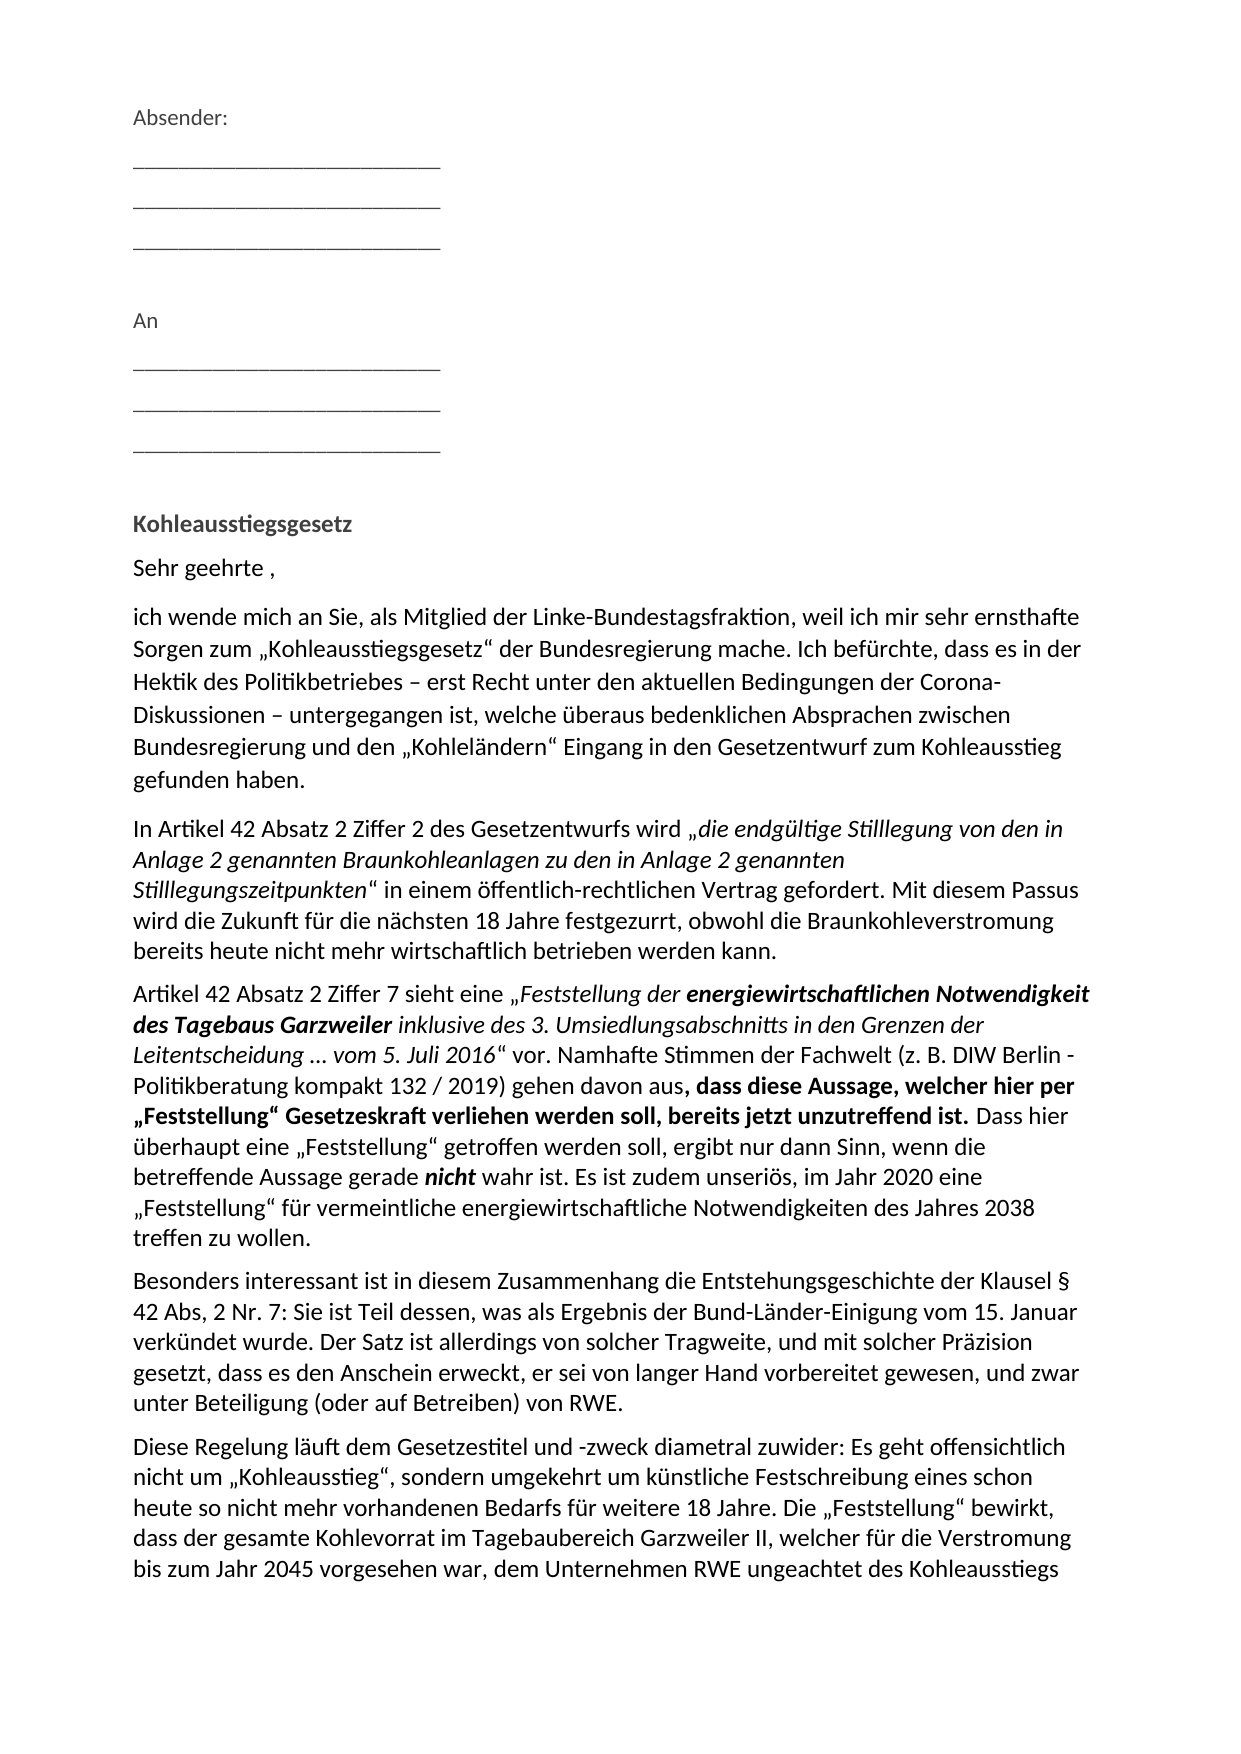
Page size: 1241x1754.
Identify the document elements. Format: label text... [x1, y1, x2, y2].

text Sehr geehrte , [133, 552, 1093, 582]
text Diese Regelung läuft dem Gesetzestitel und -zweck diametral zuwider: Es geht offensichtlich nicht um „Kohleausstieg“, sondern umgekehrt um künstliche Festschreibung eines schon heute so nicht mehr vorhandenen Bedarfs für weitere 18 Jahre. Die „Feststellung“ bewirkt, dass der gesamte Kohlevorrat im Tagebaubereich Garzweiler II, welcher für die Verstromung bis zum Jahr 2045 vorgesehen war, dem Unternehmen RWE ungeachtet des Kohleausstiegs [133, 1431, 1093, 1583]
text An [133, 306, 1093, 334]
text Artikel 42 Absatz 2 Ziffer 7 sieht eine „Feststellung der energiewirtschaftlichen Notwendigkeit des Tagebaus Garzweiler inklusive des 3. Umsiedlungsabschnitts in den Grenzen der Leitentscheidung … vom 5. Juli 2016“ vor. Namhafte Stimmen der Fachwelt (z. B. DIW Berlin - Politikberatung kompakt 132 / 2019) gehen davon aus, dass diese Aussage, welcher hier per „Feststellung“ Gesetzeskraft verliehen werden soll, bereits jetzt unzutreffend ist. Dass hier überhaupt eine „Feststellung“ getroffen werden soll, ergibt nur dann Sinn, wenn die betreffende Aussage gerade nicht wahr ist. Es ist zudem unseriös, im Jahr 2020 eine „Feststellung“ für vermeintliche energiewirtschaftliche Notwendigkeiten des Jahres 2038 treffen zu wollen. [133, 978, 1093, 1253]
text ___________________________ [133, 347, 1093, 374]
text ___________________________ [133, 144, 1093, 172]
text ich wende mich an Sie, als Mitglied der Linke-Bundestagsfraktion, weil ich mir sehr ernsthafte Sorgen zum „Kohleausstiegsgesetz“ der Bundesregierung mache. Ich befürchte, dass es in der Hektik des Politikbetriebes – erst Recht unter den aktuellen Bedingungen der Corona-Diskussionen – untergegangen ist, welche überaus bedenklichen Absprachen zwischen Bundesregierung und den „Kohleländern“ Eingang in den Gesetzentwurf zum Kohleausstieg gefunden haben. [133, 601, 1093, 794]
text Kohleausstiegsgesetz [133, 509, 1093, 539]
text ___________________________ [133, 428, 1093, 456]
text Besonders interessant ist in diesem Zusammenhang die Entstehungsgeschichte der Klausel § 42 Abs, 2 Nr. 7: Sie ist Teil dessen, was als Ergebnis der Bund-Länder-Einigung vom 15. Januar verkündet wurde. Der Satz ist allerdings von solcher Tragweite, und mit solcher Präzision gesetzt, dass es den Anschein erweckt, er sei von langer Hand vorbereitet gewesen, und zwar unter Beteiligung (oder auf Betreiben) von RWE. [133, 1266, 1093, 1418]
text In Artikel 42 Absatz 2 Ziffer 2 des Gesetzentwurfs wird „die endgültige Stilllegung von den in Anlage 2 genannten Braunkohleanlagen zu den in Anlage 2 genannten Stilllegungszeitpunkten“ in einem öffentlich-rechtlichen Vertrag gefordert. Mit diesem Passus wird die Zukunft für die nächsten 18 Jahre festgezurrt, obwohl die Braunkohleverstromung bereits heute nicht mehr wirtschaftlich betrieben werden kann. [133, 813, 1093, 966]
text ___________________________ [133, 225, 1093, 253]
text Absender: [133, 103, 1093, 131]
text ___________________________ [133, 387, 1093, 415]
text ___________________________ [133, 184, 1093, 212]
